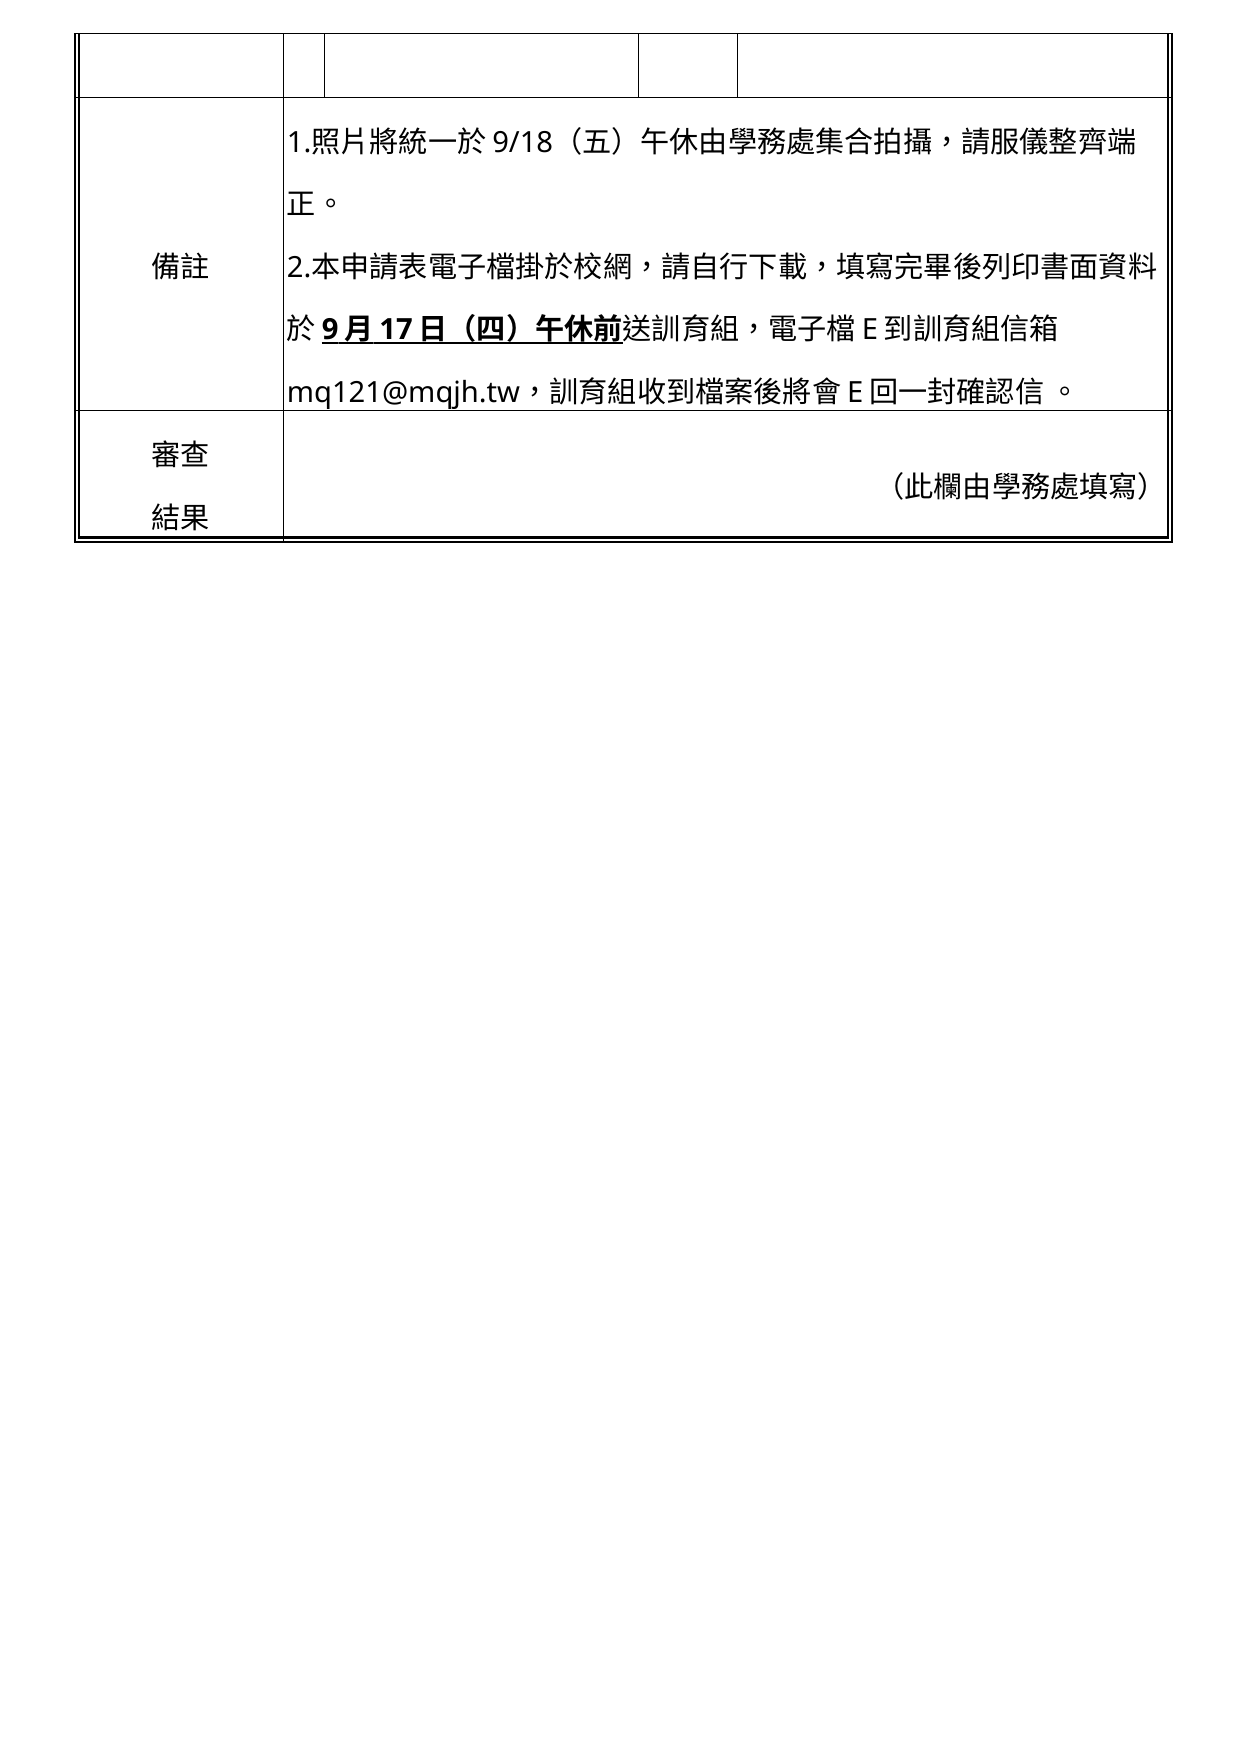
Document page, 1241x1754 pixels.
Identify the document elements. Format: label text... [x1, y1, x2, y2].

table_cell [325, 34, 638, 97]
table_cell 審查 結果 [80, 411, 283, 536]
table_cell [80, 34, 283, 97]
table_cell 1.照片將統一於9/18（五）午休由學務處集合拍攝，請服儀整齊端正。 2.本申請表電子檔掛於校網，請自行下載，填寫完畢後列印書面資料於9月17日（四）午休前送訓育組，電子檔E到訓育組信箱mq121@mqjh.tw，訓育組收到檔案後將會E回一封確認信 。 [284, 98, 1167, 410]
table_cell [738, 34, 1167, 97]
table_cell 備註 [80, 98, 283, 410]
table_cell [284, 34, 324, 97]
table_cell （此欄由學務處填寫） [284, 411, 1167, 536]
table_cell [639, 34, 737, 97]
